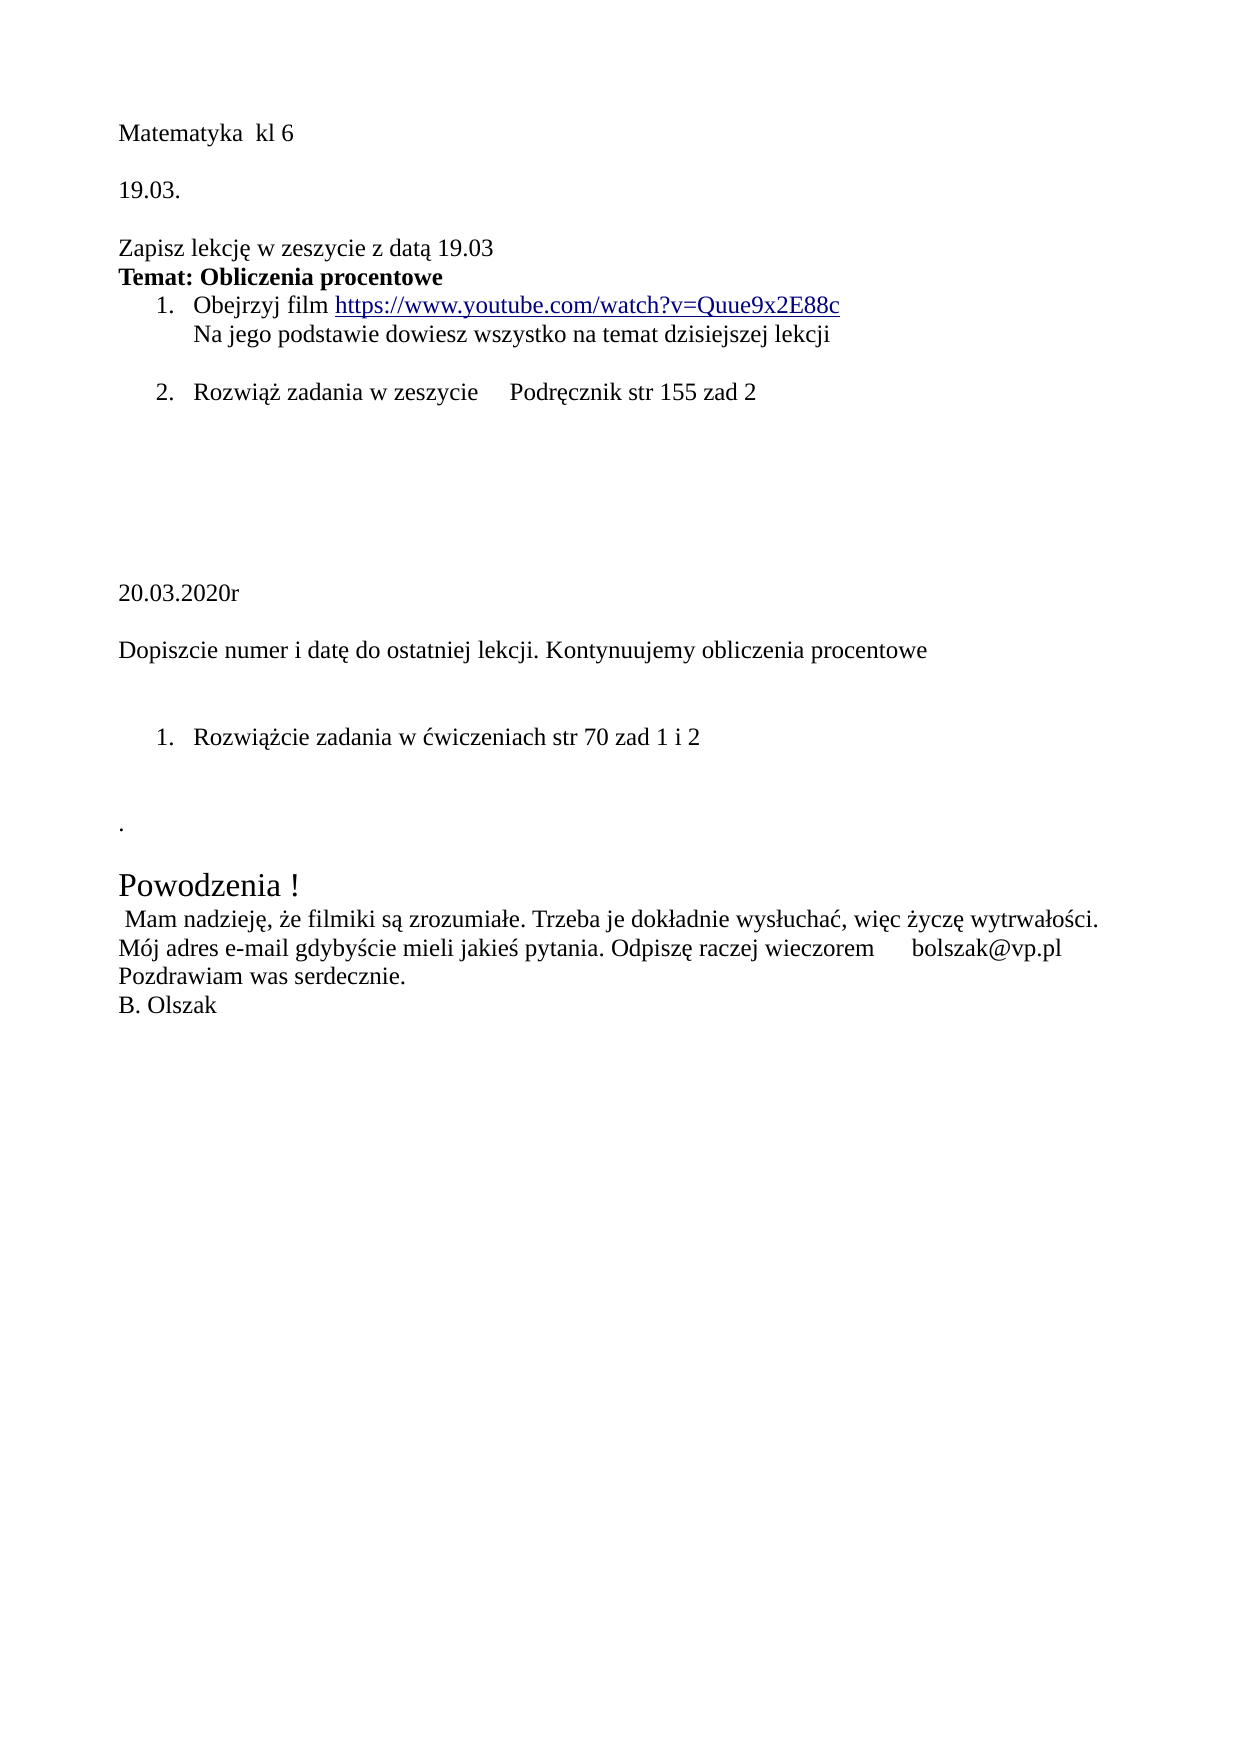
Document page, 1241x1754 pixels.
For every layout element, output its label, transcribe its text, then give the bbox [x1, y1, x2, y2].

list Na jego podstawie dowiesz wszystko na temat dzisiejszej lekcji [156, 319, 1122, 348]
text Dopiszcie numer i datę do ostatniej lekcji. Kontynuujemy obliczenia procentowe [118, 636, 1122, 664]
text 19.03. [118, 176, 1122, 204]
text Matematyka kl 6 [118, 118, 1122, 147]
text 20.03.2020r [118, 578, 1122, 607]
text Zapisz lekcję w zeszycie z datą 19.03 [118, 233, 1122, 262]
text Temat: Obliczenia procentowe [118, 262, 1122, 291]
text Pozdrawiam was serdecznie. [118, 961, 1122, 990]
text Powodzenia ! [118, 866, 1122, 904]
text . [118, 808, 1122, 837]
text Mam nadzieję, że filmiki są zrozumiałe. Trzeba je dokładnie wysłuchać, więc życzę wytrwałości. Mój adres e-mail gdybyście mieli jakieś pytania. Odpiszę raczej wieczorem bolszak@vp.pl [118, 904, 1122, 961]
text B. Olszak [118, 990, 1122, 1019]
list Rozwiąż zadania w zeszycie Podręcznik str 155 zad 2 [156, 377, 1122, 406]
list Obejrzyj film https://www.youtube.com/watch?v=Quue9x2E88c [156, 291, 1122, 319]
list Rozwiążcie zadania w ćwiczeniach str 70 zad 1 i 2 [156, 722, 1122, 751]
